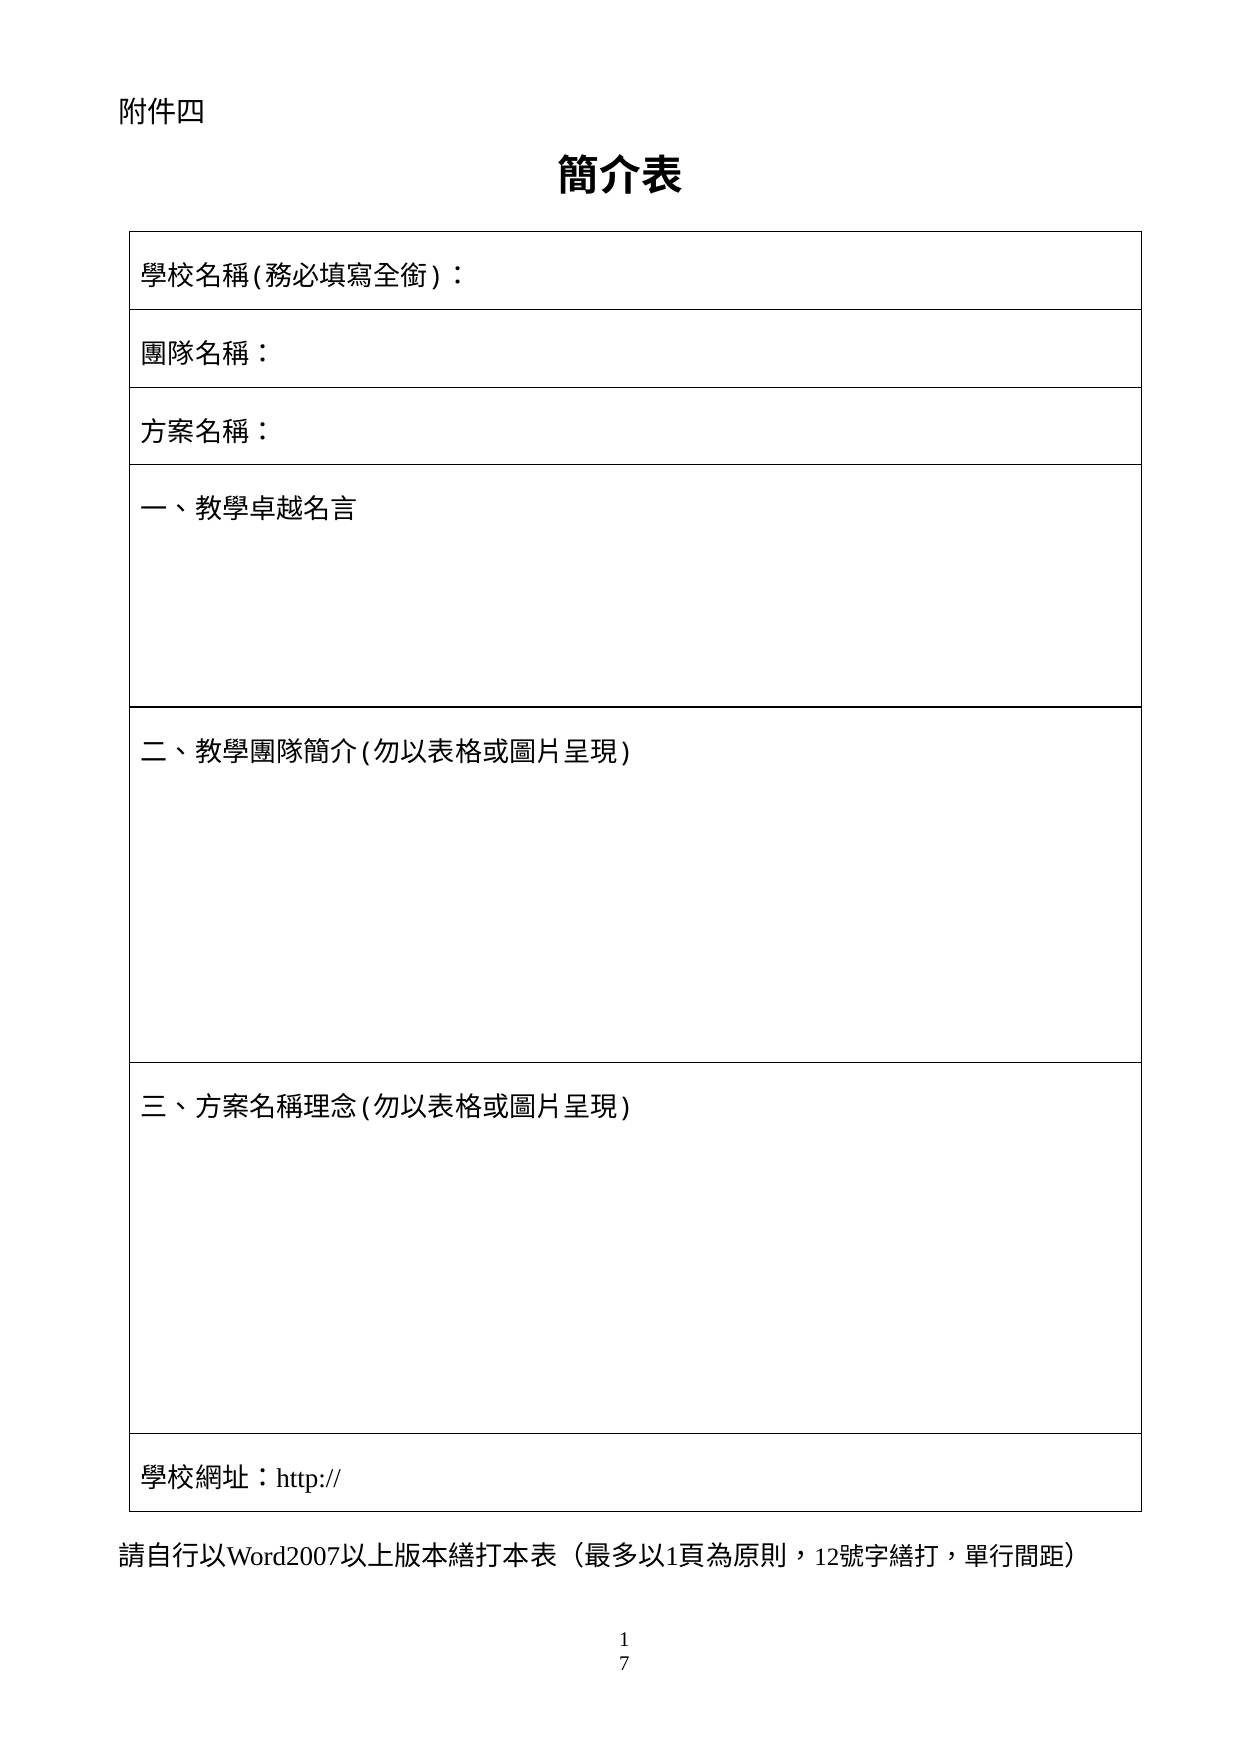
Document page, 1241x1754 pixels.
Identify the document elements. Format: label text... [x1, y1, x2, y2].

table_cell 二、教學團隊簡介(勿以表格或圖片呈現) [130, 708, 1141, 1062]
table_cell 一、教學卓越名言 [130, 465, 1141, 706]
table_header 學校名稱(務必填寫全銜)： [130, 232, 1141, 309]
table_cell 三、方案名稱理念(勿以表格或圖片呈現) [130, 1063, 1141, 1433]
table_cell 方案名稱： [130, 388, 1141, 464]
table_cell 團隊名稱： [130, 310, 1141, 387]
text 附件四 [0, 32, 1122, 131]
text 簡介表 [118, 131, 1122, 193]
table_cell 學校網址：http:// [130, 1434, 1141, 1511]
text 請自行以Word2007以上版本繕打本表（最多以1頁為原則，12號字繕打，單行間距） [118, 1512, 1122, 1575]
